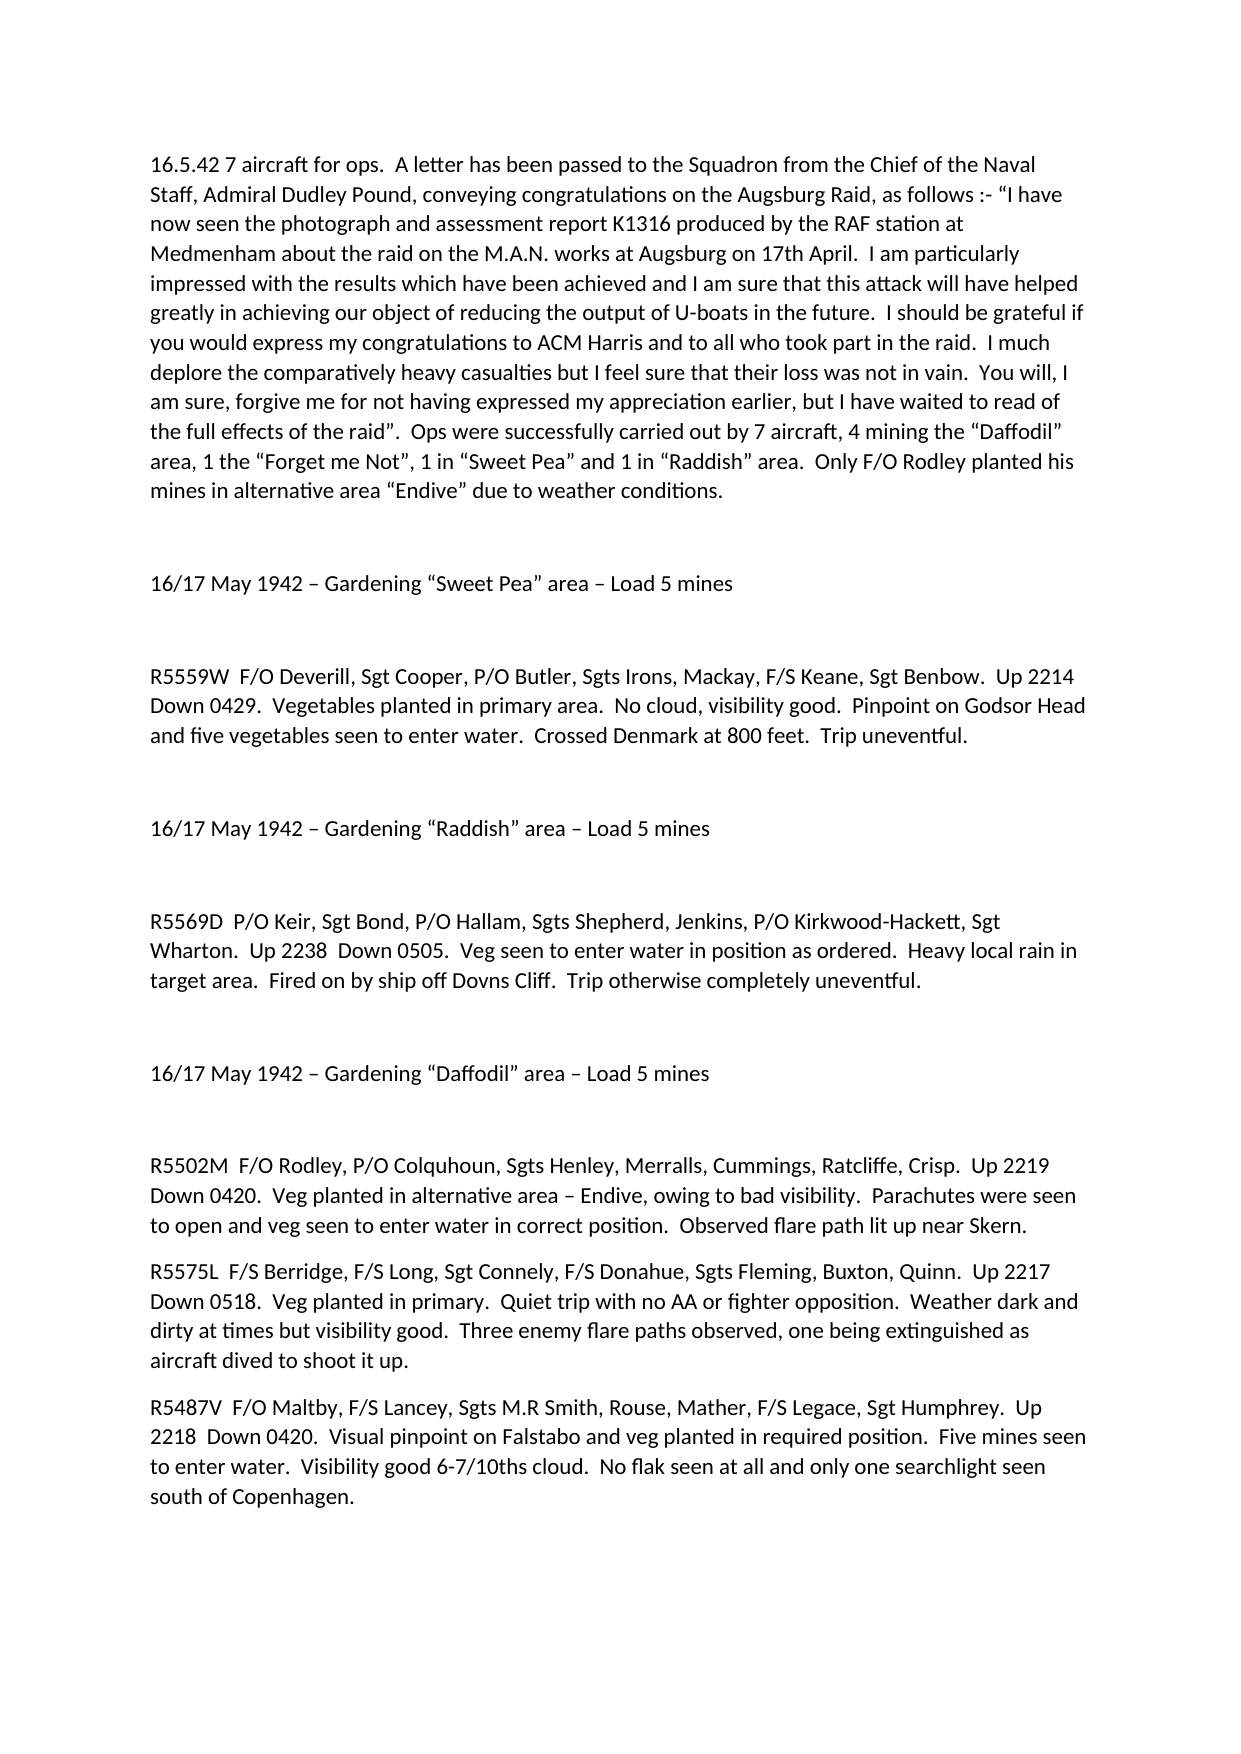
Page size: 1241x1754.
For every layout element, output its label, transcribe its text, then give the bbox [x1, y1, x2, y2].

text 16.5.42 7 aircraft for ops. A letter has been passed to the Squadron from the Chief of the Naval Staff, Admiral Dudley Pound, conveying congratulations on the Augsburg Raid, as follows :- “I have now seen the photograph and assessment report K1316 produced by the RAF station at Medmenham about the raid on the M.A.N. works at Augsburg on 17th April. I am particularly impressed with the results which have been achieved and I am sure that this attack will have helped greatly in achieving our object of reducing the output of U-boats in the future. I should be grateful if you would express my congratulations to ACM Harris and to all who took part in the raid. I much deplore the comparatively heavy casualties but I feel sure that their loss was not in vain. You will, I am sure, forgive me for not having expressed my appreciation earlier, but I have waited to read of the full effects of the raid”. Ops were successfully carried out by 7 aircraft, 4 mining the “Daffodil” area, 1 the “Forget me Not”, 1 in “Sweet Pea” and 1 in “Raddish” area. Only F/O Rodley planted his mines in alternative area “Endive” due to weather conditions. [150, 150, 1090, 504]
text R5575L F/S Berridge, F/S Long, Sgt Connely, F/S Donahue, Sgts Fleming, Buxton, Quinn. Up 2217 Down 0518. Veg planted in primary. Quiet trip with no AA or fighter opposition. Weather dark and dirty at times but visibility good. Three enemy flare paths observed, one being extinguished as aircraft dived to shoot it up. [150, 1257, 1090, 1374]
text 16/17 May 1942 – Gardening “Sweet Pea” area – Load 5 mines [150, 569, 1090, 597]
text R5559W F/O Deverill, Sgt Cooper, P/O Butler, Sgts Irons, Mackay, F/S Keane, Sgt Benbow. Up 2214 Down 0429. Vegetables planted in primary area. No cloud, visibility good. Pinpoint on Godsor Head and five vegetables seen to enter water. Crossed Denmark at 800 feet. Trip uneventful. [150, 662, 1090, 749]
text 16/17 May 1942 – Gardening “Raddish” area – Load 5 mines [150, 814, 1090, 842]
text 16/17 May 1942 – Gardening “Daffodil” area – Load 5 mines [150, 1059, 1090, 1087]
text R5487V F/O Maltby, F/S Lancey, Sgts M.R Smith, Rouse, Mather, F/S Legace, Sgt Humphrey. Up 2218 Down 0420. Visual pinpoint on Falstabo and veg planted in required position. Five mines seen to enter water. Visibility good 6-7/10ths cloud. No flak seen at all and only one searchlight seen south of Copenhagen. [150, 1393, 1090, 1510]
text R5569D P/O Keir, Sgt Bond, P/O Hallam, Sgts Shepherd, Jenkins, P/O Kirkwood-Hackett, Sgt Wharton. Up 2238 Down 0505. Veg seen to enter water in position as ordered. Heavy local rain in target area. Fired on by ship off Dovns Cliff. Trip otherwise completely uneventful. [150, 907, 1090, 994]
text R5502M F/O Rodley, P/O Colquhoun, Sgts Henley, Merralls, Cummings, Ratcliffe, Crisp. Up 2219 Down 0420. Veg planted in alternative area – Endive, owing to bad visibility. Parachutes were seen to open and veg seen to enter water in correct position. Observed flare path lit up near Skern. [150, 1152, 1090, 1239]
